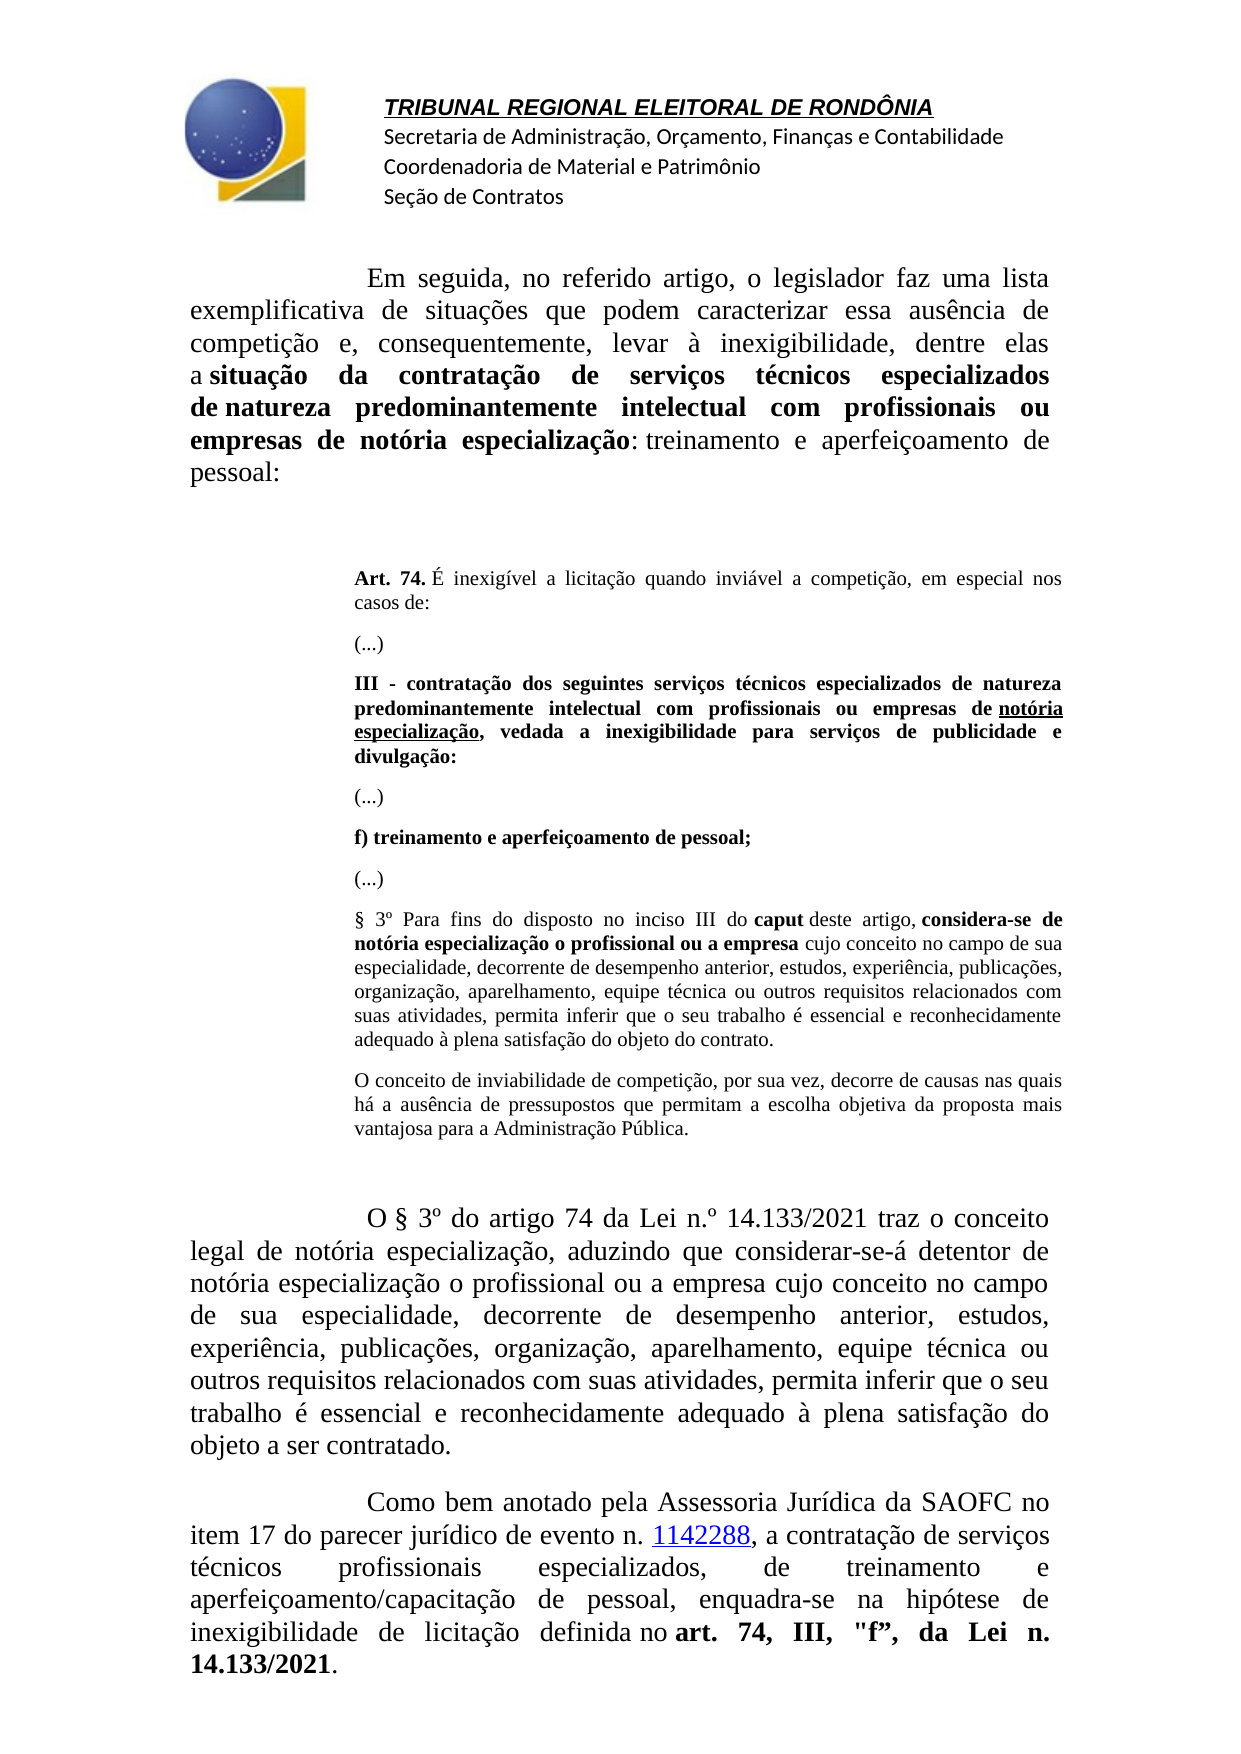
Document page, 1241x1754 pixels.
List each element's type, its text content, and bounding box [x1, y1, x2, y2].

text O § 3º do artigo 74 da Lei n.º 14.133/2021 traz o conceito legal de notória especialização, aduzindo que considerar-se-á detentor de notória especialização o profissional ou a empresa cujo conceito no campo de sua especialidade, decorrente de desempenho anterior, estudos, experiência, publicações, organização, aparelhamento, equipe técnica ou outros requisitos relacionados com suas atividades, permita inferir que o seu trabalho é essencial e reconhecidamente adequado à plena satisfação do objeto a ser contratado. [190, 1201, 1051, 1460]
text Em seguida, no referido artigo, o legislador faz uma lista exemplificativa de situações que podem caracterizar essa ausência de competição e, consequentemente, levar à inexigibilidade, dentre elas a situação da contratação de serviços técnicos especializados de natureza predominantemente intelectual com profissionais ou empresas de notória especialização: treinamento e aperfeiçoamento de pessoal: [190, 261, 1051, 488]
text III - contratação dos seguintes serviços técnicos especializados de natureza predominantemente intelectual com profissionais ou empresas de notória especialização, vedada a inexigibilidade para serviços de publicidade e divulgação: [354, 671, 1063, 768]
text (...) [354, 631, 1063, 655]
text § 3º Para fins do disposto no inciso III do caput deste artigo, considera-se de notória especialização o profissional ou a empresa cujo conceito no campo de sua especialidade, decorrente de desempenho anterior, estudos, experiência, publicações, organização, aparelhamento, equipe técnica ou outros requisitos relacionados com suas atividades, permita inferir que o seu trabalho é essencial e reconhecidamente adequado à plena satisfação do objeto do contrato. [354, 906, 1063, 1051]
text O conceito de inviabilidade de competição, por sua vez, decorre de causas nas quais há a ausência de pressupostos que permitam a escolha objetiva da proposta mais vantajosa para a Administração Pública. [354, 1067, 1063, 1140]
text (...) [354, 784, 1063, 808]
text Art. 74. É inexigível a licitação quando inviável a competição, em especial nos casos de: [354, 566, 1063, 614]
text Como bem anotado pela Assessoria Jurídica da SAOFC no item 17 do parecer jurídico de evento n. 1142288, a contratação de serviços técnicos profissionais especializados, de treinamento e aperfeiçoamento/capacitação de pessoal, enquadra-se na hipótese de inexigibilidade de licitação definida no art. 74, III, "f”, da Lei n. 14.133/2021. [190, 1485, 1051, 1680]
text (...) [354, 866, 1063, 890]
text f) treinamento e aperfeiçoamento de pessoal; [354, 825, 1063, 849]
